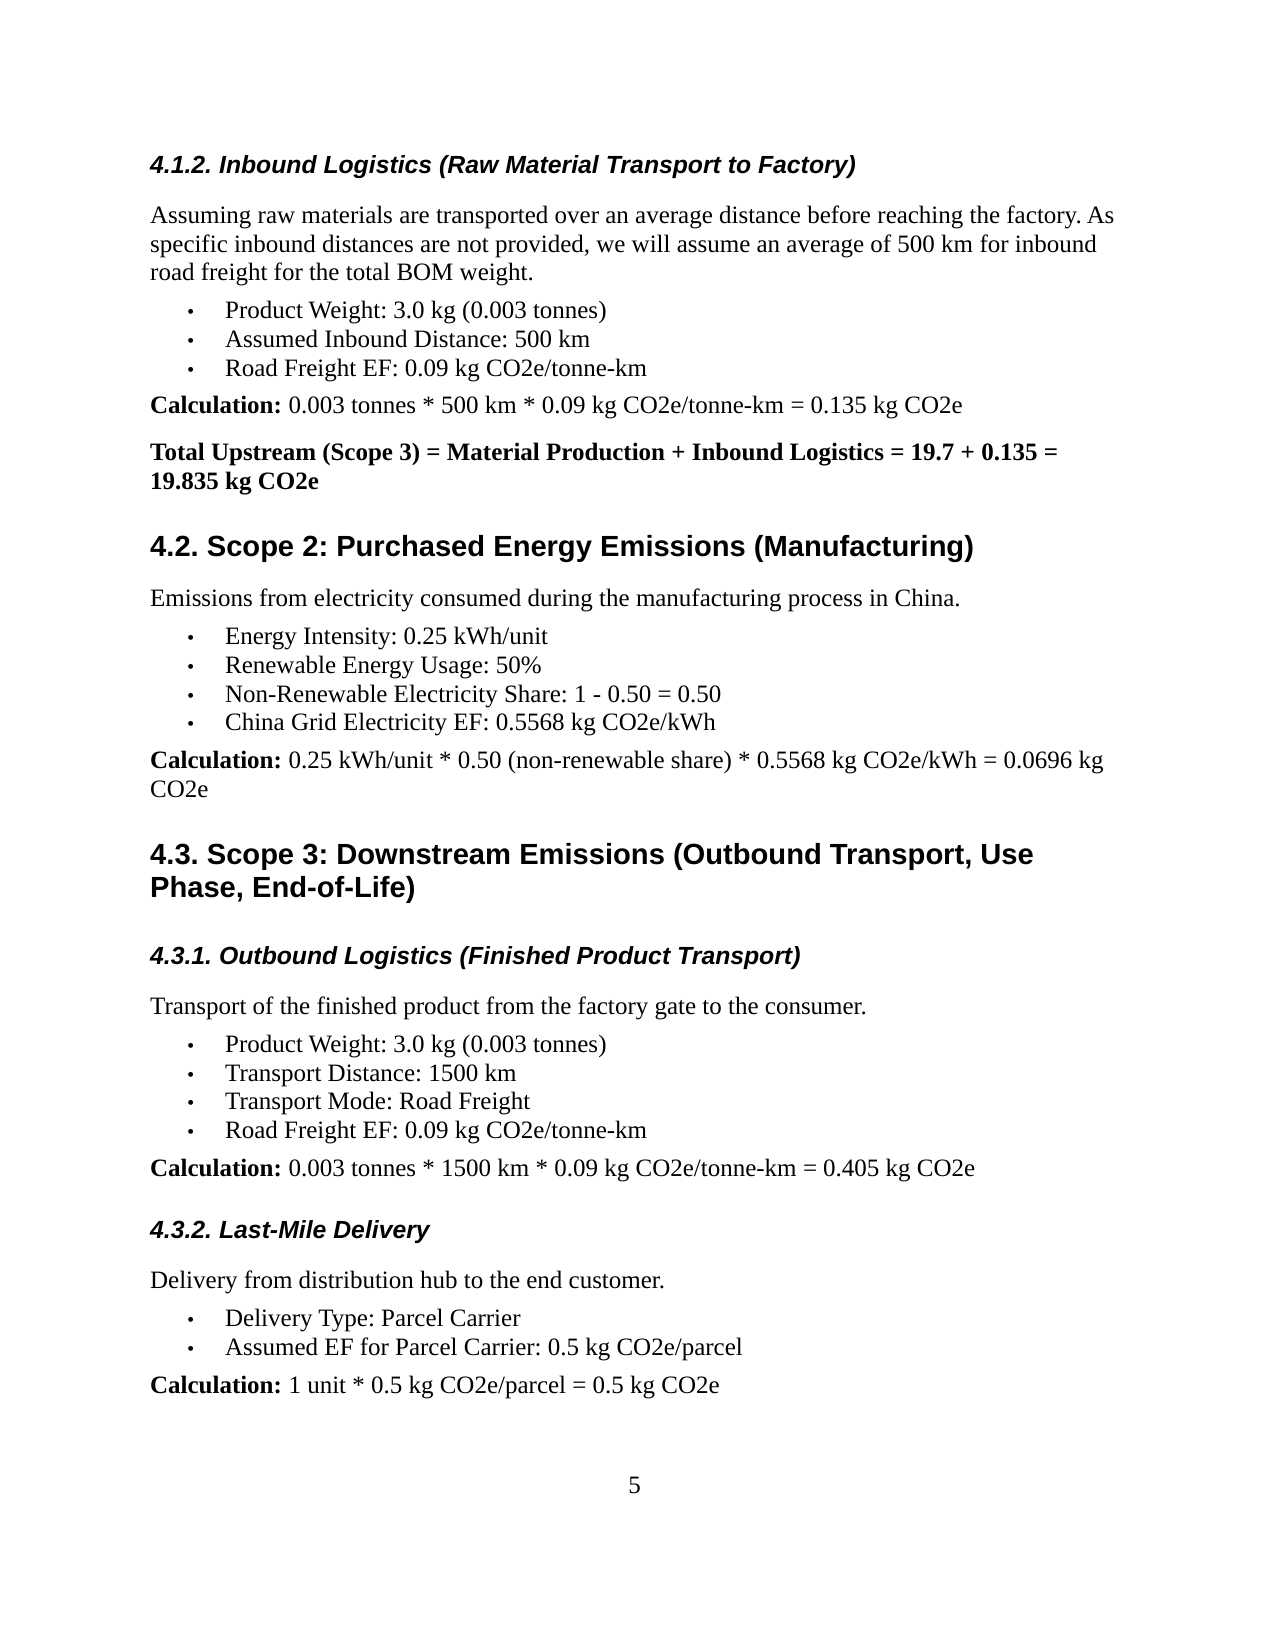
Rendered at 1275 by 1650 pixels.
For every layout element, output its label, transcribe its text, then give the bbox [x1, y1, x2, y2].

list Road Freight EF: 0.09 kg CO2e/tonne-km [187, 353, 1125, 381]
subtitle 4.3.2. Last-Mile Delivery [150, 1216, 1125, 1244]
text Calculation: 0.003 tonnes * 500 km * 0.09 kg CO2e/tonne-km = 0.135 kg CO2e [150, 390, 1125, 419]
text Calculation: 1 unit * 0.5 kg CO2e/parcel = 0.5 kg CO2e [150, 1370, 1125, 1398]
list Energy Intensity: 0.25 kWh/unit [187, 621, 1125, 650]
list Product Weight: 3.0 kg (0.003 tonnes) [187, 295, 1125, 324]
list Road Freight EF: 0.09 kg CO2e/tonne-km [187, 1115, 1125, 1144]
text Assuming raw materials are transported over an average distance before reaching the factory. As specific inbound distances are not provided, we will assume an average of 500 km for inbound road freight for the total BOM weight. [150, 200, 1125, 286]
list China Grid Electricity EF: 0.5568 kg CO2e/kWh [187, 707, 1125, 736]
list Assumed Inbound Distance: 500 km [187, 324, 1125, 353]
subtitle 4.2. Scope 2: Purchased Energy Emissions (Manufacturing) [150, 528, 1125, 562]
list Transport Distance: 1500 km [187, 1058, 1125, 1086]
list Delivery Type: Parcel Carrier [187, 1303, 1125, 1332]
list Product Weight: 3.0 kg (0.003 tonnes) [187, 1029, 1125, 1058]
text Delivery from distribution hub to the end customer. [150, 1266, 1125, 1294]
text Emissions from electricity consumed during the manufacturing process in China. [150, 583, 1125, 612]
text Calculation: 0.003 tonnes * 1500 km * 0.09 kg CO2e/tonne-km = 0.405 kg CO2e [150, 1153, 1125, 1182]
subtitle 4.3. Scope 3: Downstream Emissions (Outbound Transport, Use Phase, End-of-Life) [150, 837, 1125, 904]
text Total Upstream (Scope 3) = Material Production + Inbound Logistics = 19.7 + 0.135 = 19.835 kg CO2e [150, 437, 1125, 494]
text Transport of the finished product from the factory gate to the consumer. [150, 991, 1125, 1020]
list Non-Renewable Electricity Share: 1 - 0.50 = 0.50 [187, 679, 1125, 707]
subtitle 4.1.2. Inbound Logistics (Raw Material Transport to Factory) [150, 150, 1125, 178]
subtitle 4.3.1. Outbound Logistics (Finished Product Transport) [150, 941, 1125, 970]
list Assumed EF for Parcel Carrier: 0.5 kg CO2e/parcel [187, 1332, 1125, 1361]
list Renewable Energy Usage: 50% [187, 650, 1125, 679]
list Transport Mode: Road Freight [187, 1086, 1125, 1115]
text Calculation: 0.25 kWh/unit * 0.50 (non-renewable share) * 0.5568 kg CO2e/kWh = 0.0696 kg CO2e [150, 745, 1125, 803]
